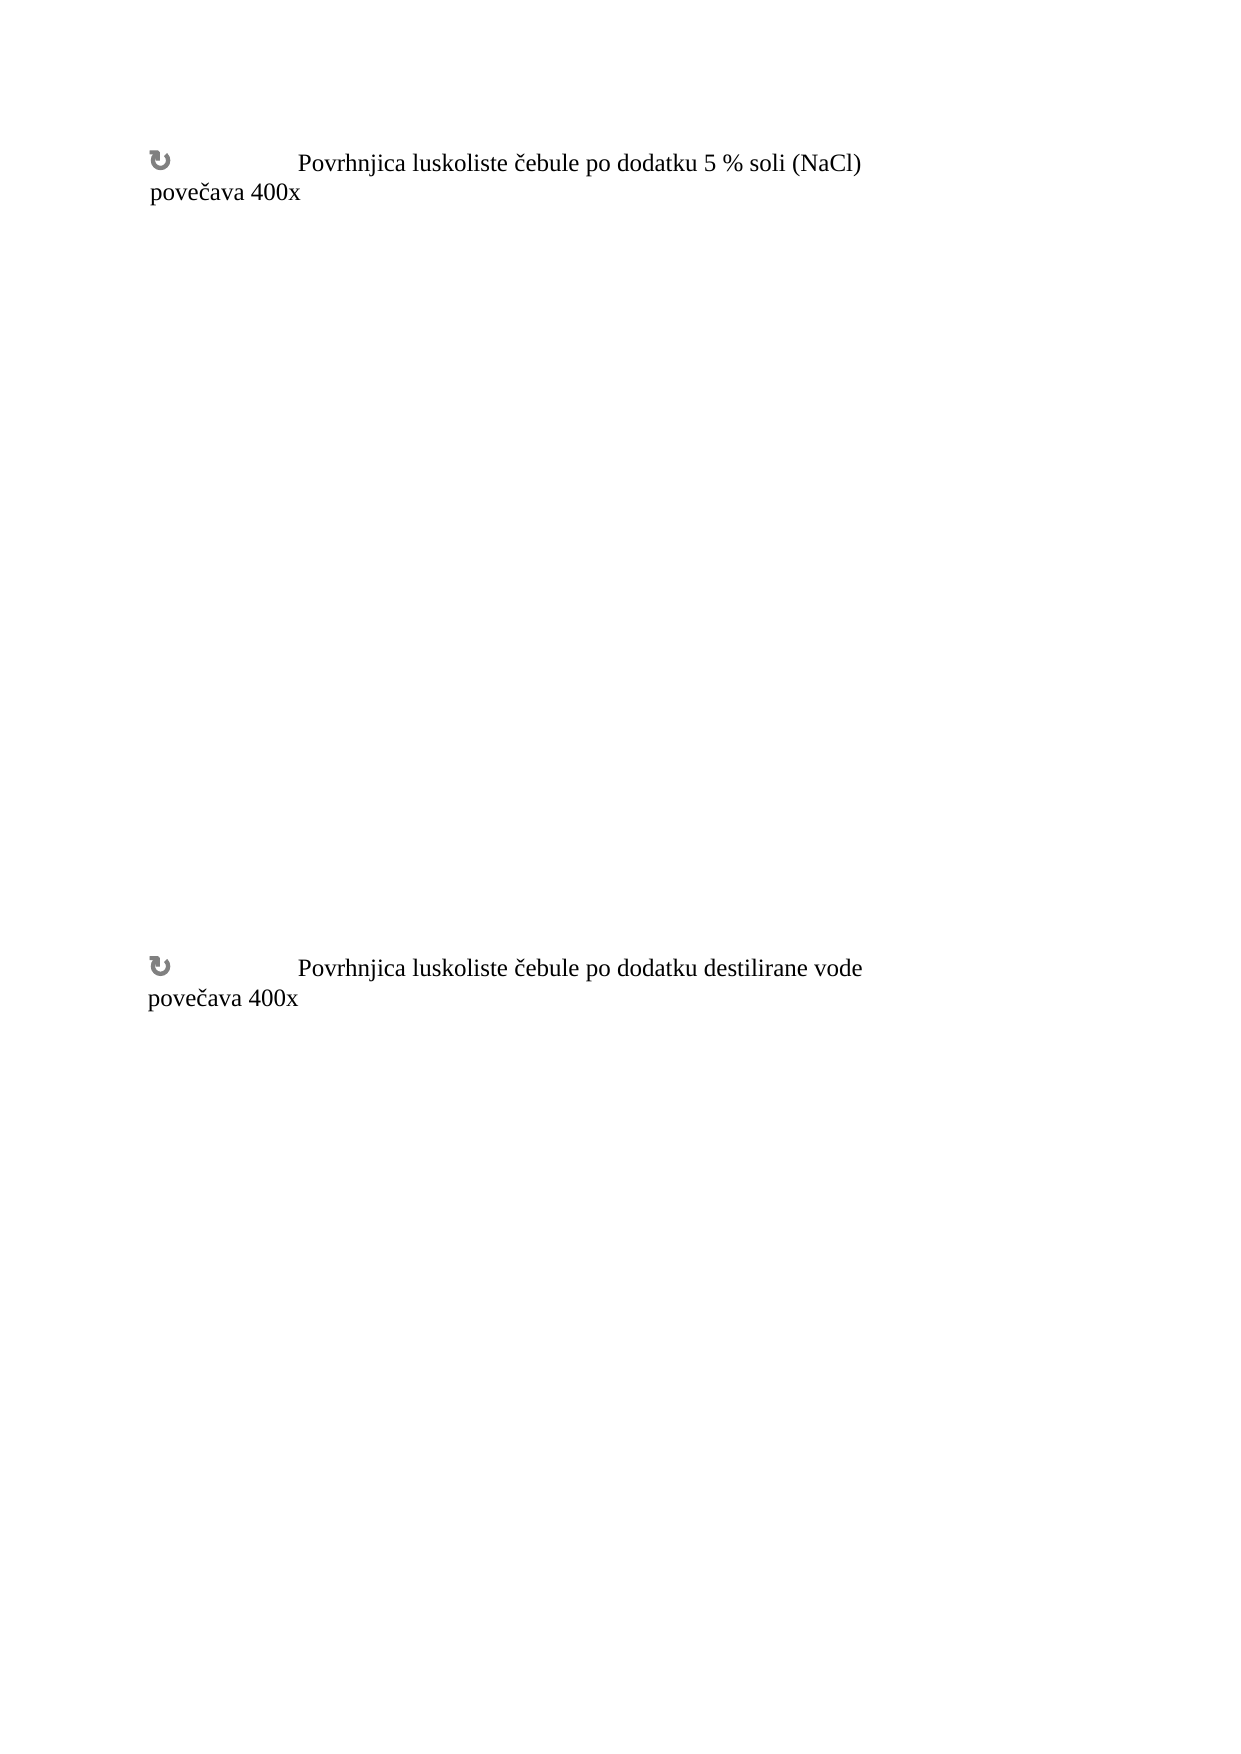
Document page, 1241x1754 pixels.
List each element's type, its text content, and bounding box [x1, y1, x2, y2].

list Povrhnjica luskoliste čebule po dodatku destilirane vode povečava 400x [148, 953, 1093, 1012]
list Povrhnjica luskoliste čebule po dodatku 5 % soli (NaCl) povečava 400x [148, 148, 1093, 206]
